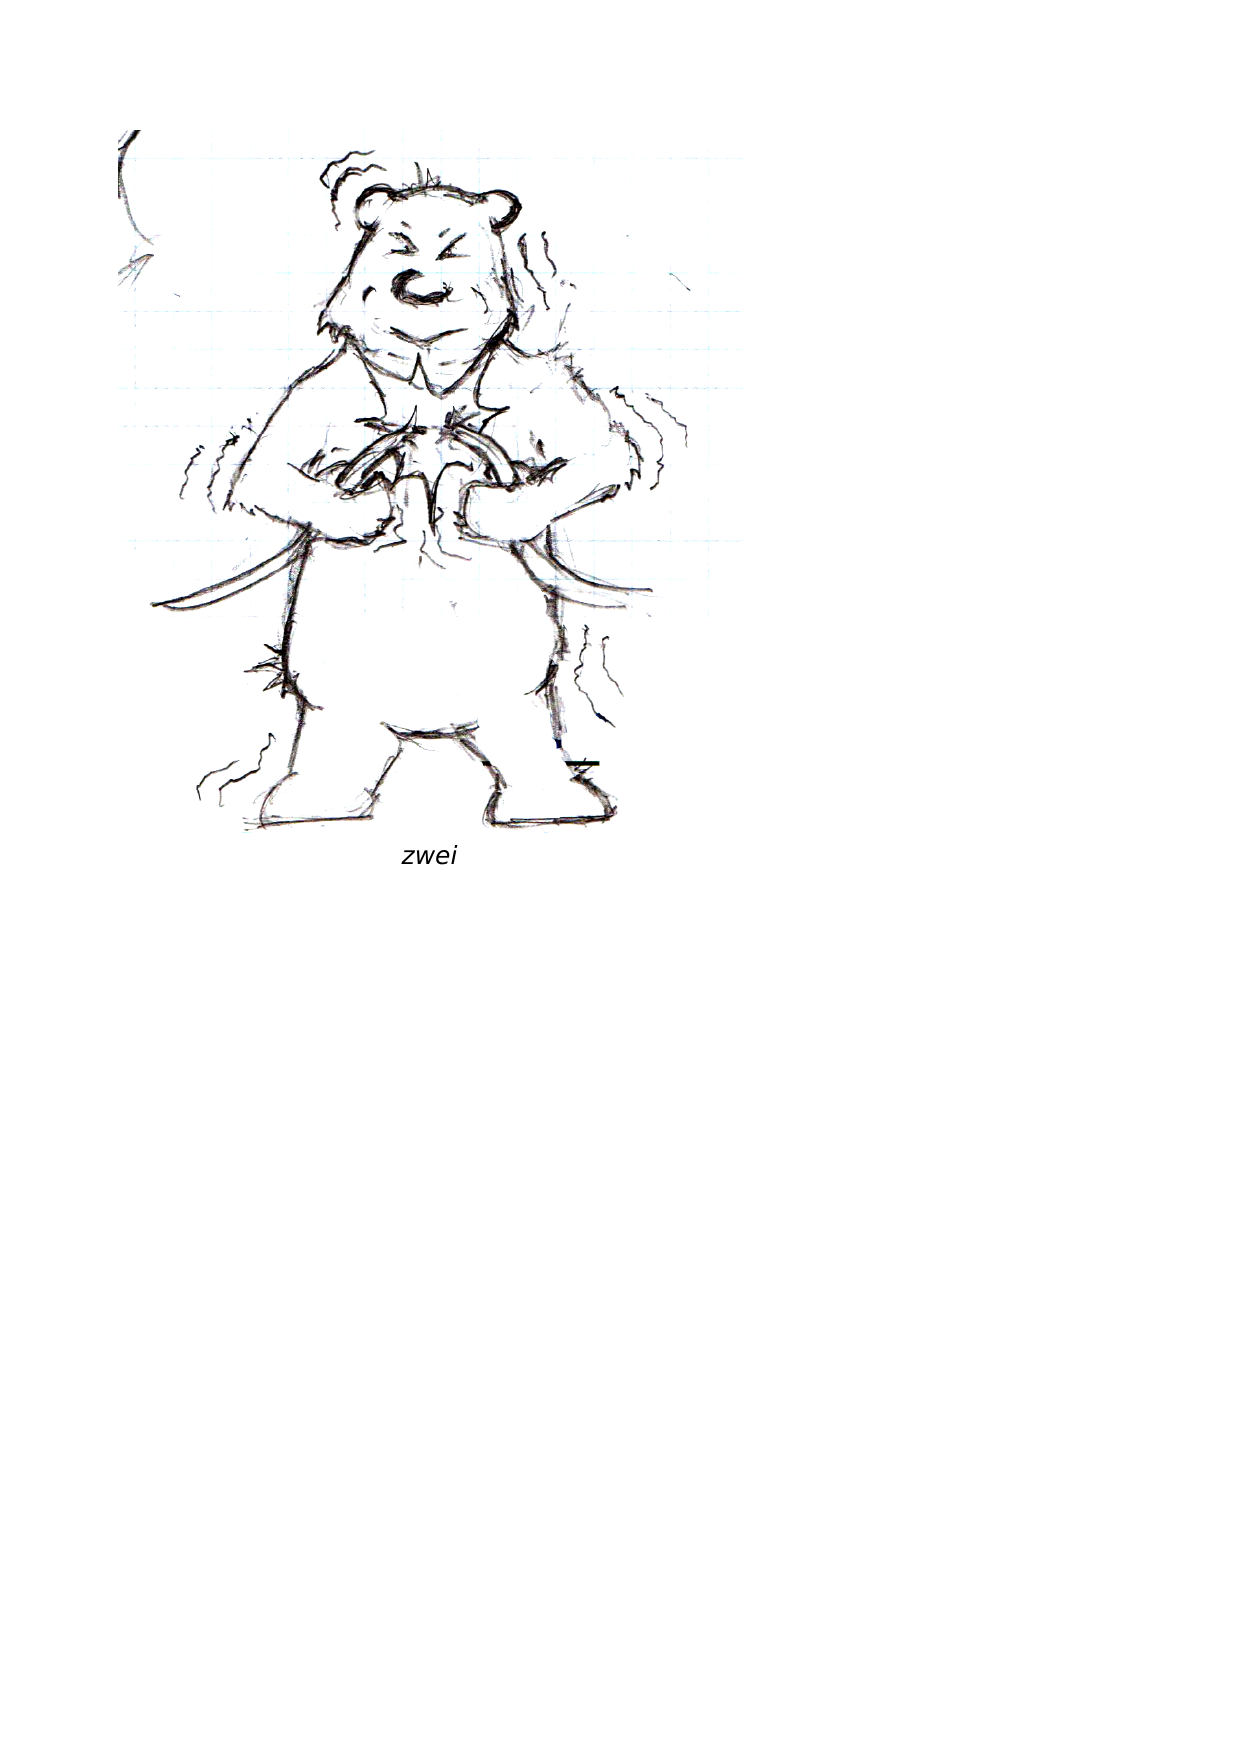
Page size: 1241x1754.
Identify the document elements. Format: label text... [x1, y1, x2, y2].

picture [118, 130, 744, 841]
text zwei [118, 841, 743, 870]
